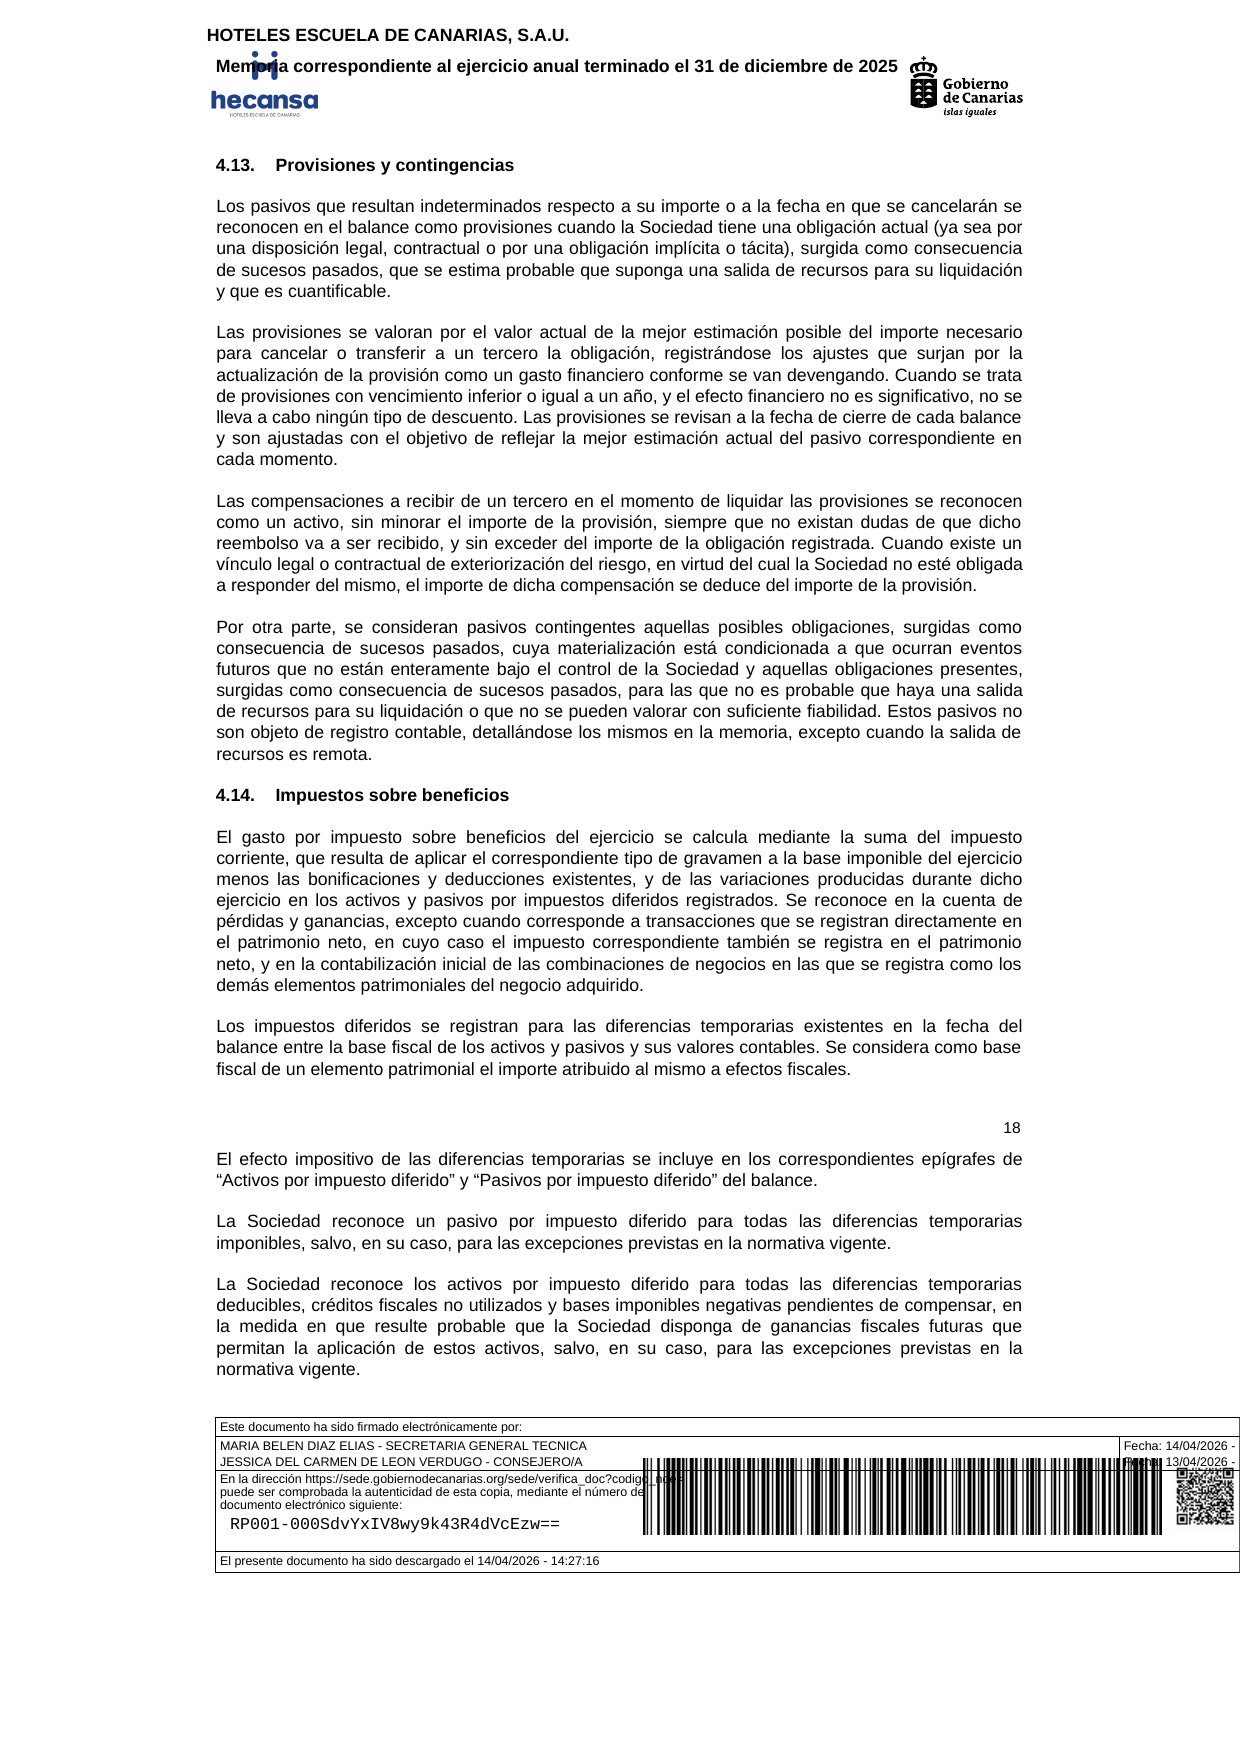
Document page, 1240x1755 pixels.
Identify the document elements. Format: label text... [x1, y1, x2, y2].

text Por otra parte, se consideran pasivos contingentes aquellas posibles obligaciones, surgidas como consecuencia de sucesos pasados, cuya materialización está condicionada a que ocurran eventos futuros que no están enteramente bajo el control de la Sociedad y aquellas obligaciones presentes, surgidas como consecuencia de sucesos pasados, para las que no es probable que haya una salida de recursos para su liquidación o que no se pueden valorar con suficiente fiabilidad. Estos pasivos no son objeto de registro contable, detallándose los mismos en la memoria, excepto cuando la salida de recursos es remota. [216, 617, 1023, 764]
text El efecto impositivo de las diferencias temporarias se incluye en los correspondientes epígrafes de “Activos por impuesto diferido” y “Pasivos por impuesto diferido” del balance. [216, 1148, 1023, 1190]
text La Sociedad reconoce los activos por impuesto diferido para todas las diferencias temporarias deducibles, créditos fiscales no utilizados y bases imponibles negativas pendientes de compensar, en la medida en que resulte probable que la Sociedad disponga de ganancias fiscales futuras que permitan la aplicación de estos activos, salvo, en su caso, para las excepciones previstas en la normativa vigente. [216, 1274, 1023, 1379]
text 18 [216, 1117, 1025, 1137]
text Los pasivos que resultan indeterminados respecto a su importe o a la fecha en que se cancelarán se reconocen en el balance como provisiones cuando la Sociedad tiene una obligación actual (ya sea por una disposición legal, contractual o por una obligación implícita o tácita), surgida como consecuencia de sucesos pasados, que se estima probable que suponga una salida de recursos para su liquidación y que es cuantificable. [216, 196, 1023, 301]
text Las provisiones se valoran por el valor actual de la mejor estimación posible del importe necesario para cancelar o transferir a un tercero la obligación, registrándose los ajustes que surjan por la actualización de la provisión como un gasto financiero conforme se van devengando. Cuando se trata de provisiones con vencimiento inferior o igual a un año, y el efecto financiero no es significativo, no se lleva a cabo ningún tipo de descuento. Las provisiones se revisan a la fecha de cierre de cada balance y son ajustadas con el objetivo de reflejar la mejor estimación actual del pasivo correspondiente en cada momento. [216, 322, 1023, 469]
subtitle 4.13. Provisiones y contingencias [216, 154, 1036, 175]
subtitle 4.14. Impuestos sobre beneficios [216, 785, 1036, 805]
text Las compensaciones a recibir de un tercero en el momento de liquidar las provisiones se reconocen como un activo, sin minorar el importe de la provisión, siempre que no existan dudas de que dicho reembolso va a ser recibido, y sin exceder del importe de la obligación registrada. Cuando existe un vínculo legal o contractual de exteriorización del riesgo, en virtud del cual la Sociedad no esté obligada a responder del mismo, el importe de dicha compensación se deduce del importe de la provisión. [216, 490, 1023, 595]
text La Sociedad reconoce un pasivo por impuesto diferido para todas las diferencias temporarias imponibles, salvo, en su caso, para las excepciones previstas en la normativa vigente. [216, 1211, 1023, 1253]
text El gasto por impuesto sobre beneficios del ejercicio se calcula mediante la suma del impuesto corriente, que resulta de aplicar el correspondiente tipo de gravamen a la base imponible del ejercicio menos las bonificaciones y deducciones existentes, y de las variaciones producidas durante dicho ejercicio en los activos y pasivos por impuestos diferidos registrados. Se reconoce en la cuenta de pérdidas y ganancias, excepto cuando corresponde a transacciones que se registran directamente en el patrimonio neto, en cuyo caso el impuesto correspondiente también se registra en el patrimonio neto, y en la contabilización inicial de las combinaciones de negocios en las que se registra como los demás elementos patrimoniales del negocio adquirido. [216, 827, 1023, 995]
text Los impuestos diferidos se registran para las diferencias temporarias existentes en la fecha del balance entre la base fiscal de los activos y pasivos y sus valores contables. Se considera como base fiscal de un elemento patrimonial el importe atribuido al mismo a efectos fiscales. [216, 1016, 1023, 1079]
